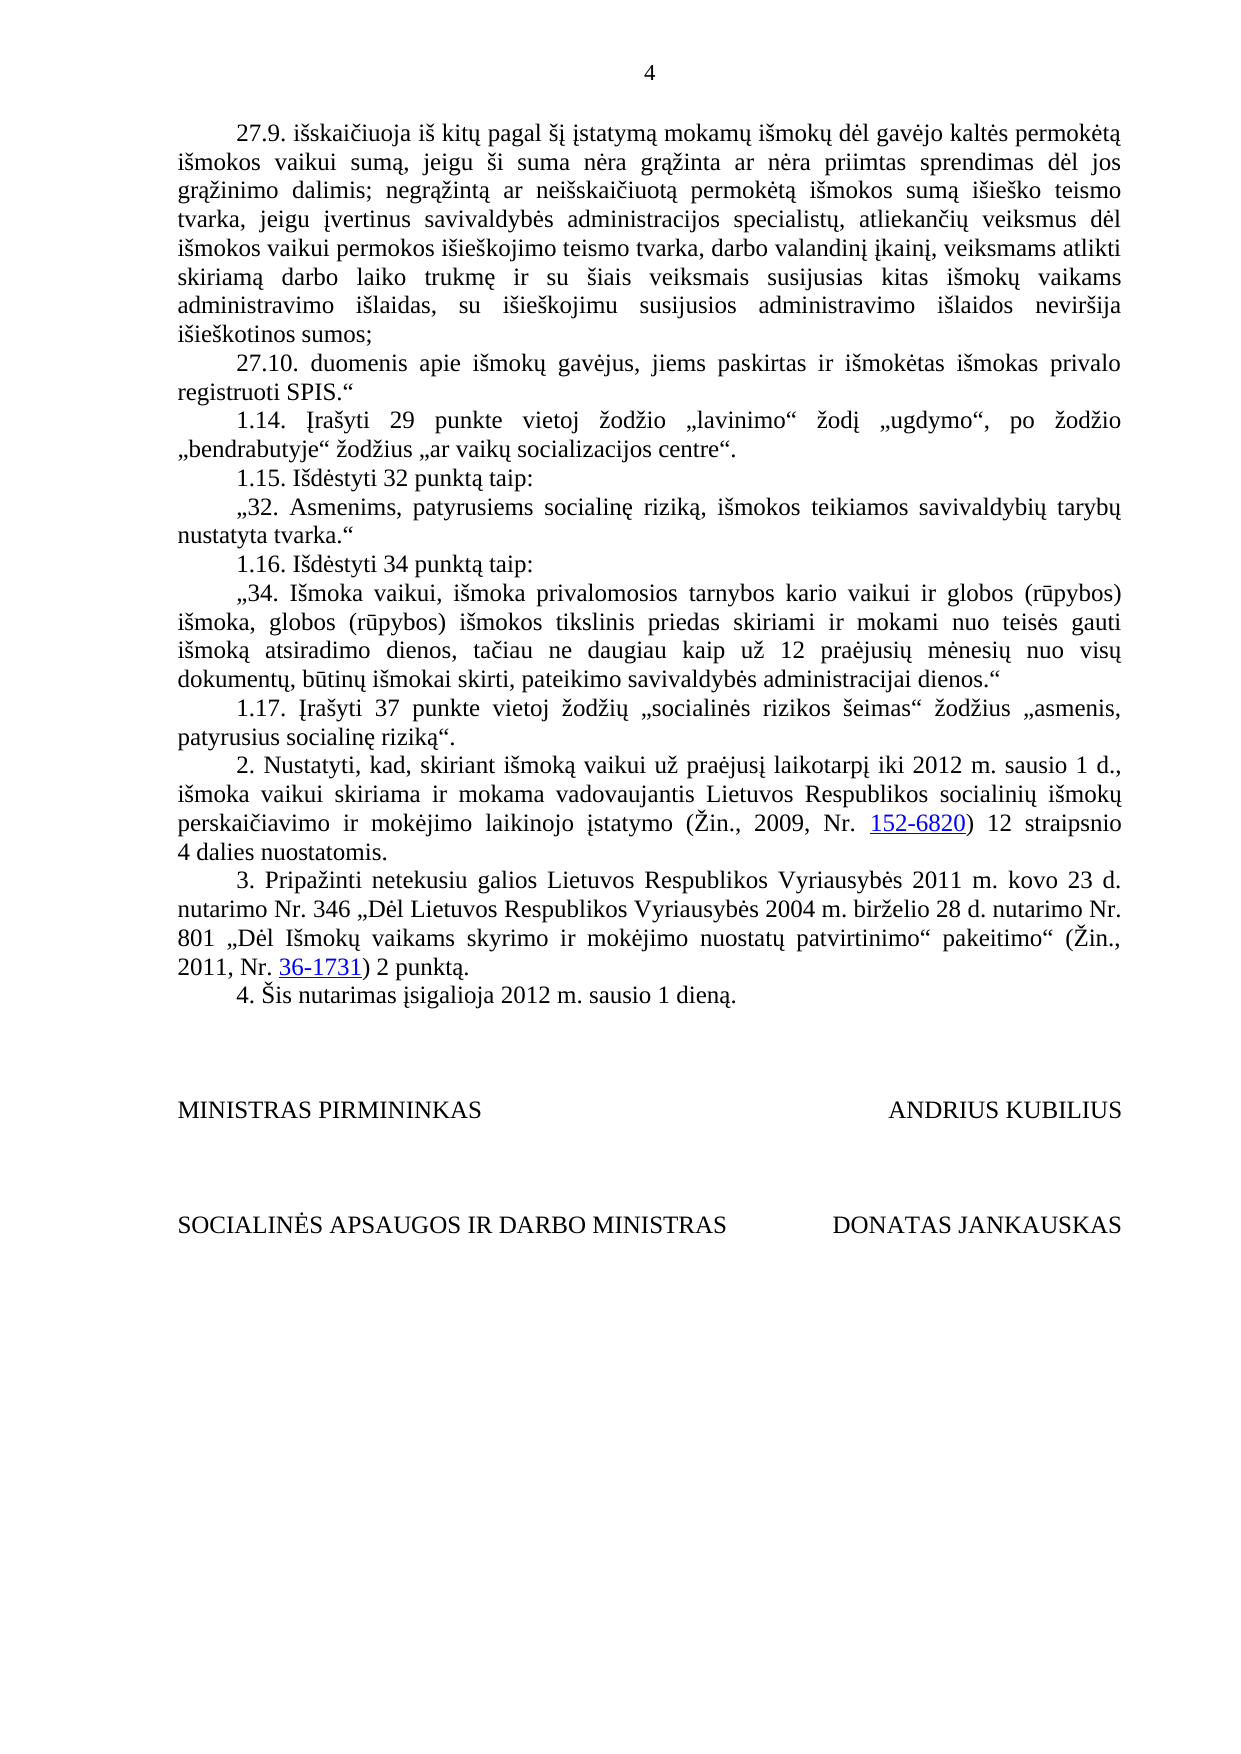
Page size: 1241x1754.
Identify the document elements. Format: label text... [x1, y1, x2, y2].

text 1.17. Įrašyti 37 punkte vietoj žodžių „socialinės rizikos šeimas“ žodžius „asmenis, patyrusius socialinę riziką“. [177, 693, 1122, 751]
text 3. Pripažinti netekusiu galios Lietuvos Respublikos Vyriausybės 2011 m. kovo 23 d. nutarimo Nr. 346 „Dėl Lietuvos Respublikos Vyriausybės 2004 m. birželio 28 d. nutarimo Nr. 801 „Dėl Išmokų vaikams skyrimo ir mokėjimo nuostatų patvirtinimo“ pakeitimo“ (Žin., 2011, Nr. 36-1731) 2 punktą. [177, 866, 1122, 981]
text SOCIALINĖS APSAUGOS IR DARBO MINISTRAS DONATAS JANKAUSKAS [177, 1211, 1122, 1239]
text 1.16. Išdėstyti 34 punktą taip: [177, 549, 1122, 578]
text 1.14. Įrašyti 29 punkte vietoj žodžio „lavinimo“ žodį „ugdymo“, po žodžio „bendrabutyje“ žodžius „ar vaikų socializacijos centre“. [177, 406, 1122, 463]
text 4. Šis nutarimas įsigalioja 2012 m. sausio 1 dieną. [177, 981, 1122, 1009]
text „34. Išmoka vaikui, išmoka privalomosios tarnybos kario vaikui ir globos (rūpybos) išmoka, globos (rūpybos) išmokos tikslinis priedas skiriami ir mokami nuo teisės gauti išmoką atsiradimo dienos, tačiau ne daugiau kaip už 12 praėjusių mėnesių nuo visų dokumentų, būtinų išmokai skirti, pateikimo savivaldybės administracijai dienos.“ [177, 578, 1122, 693]
text „32. Asmenims, patyrusiems socialinę riziką, išmokos teikiamos savivaldybių tarybų nustatyta tvarka.“ [177, 492, 1122, 549]
text 1.15. Išdėstyti 32 punktą taip: [177, 463, 1122, 492]
text 27.10. duomenis apie išmokų gavėjus, jiems paskirtas ir išmokėtas išmokas privalo registruoti SPIS.“ [177, 348, 1122, 406]
text MINISTRAS PIRMININKAS ANDRIUS KUBILIUS [177, 1096, 1122, 1124]
text 27.9. išskaičiuoja iš kitų pagal šį įstatymą mokamų išmokų dėl gavėjo kaltės permokėtą išmokos vaikui sumą, jeigu ši suma nėra grąžinta ar nėra priimtas sprendimas dėl jos grąžinimo dalimis; negrąžintą ar neišskaičiuotą permokėtą išmokos sumą išieško teismo tvarka, jeigu įvertinus savivaldybės administracijos specialistų, atliekančių veiksmus dėl išmokos vaikui permokos išieškojimo teismo tvarka, darbo valandinį įkainį, veiksmams atlikti skiriamą darbo laiko trukmę ir su šiais veiksmais susijusias kitas išmokų vaikams administravimo išlaidas, su išieškojimu susijusios administravimo išlaidos neviršija išieškotinos sumos; [177, 118, 1122, 348]
text 2. Nustatyti, kad, skiriant išmoką vaikui už praėjusį laikotarpį iki 2012 m. sausio 1 d., išmoka vaikui skiriama ir mokama vadovaujantis Lietuvos Respublikos socialinių išmokų perskaičiavimo ir mokėjimo laikinojo įstatymo (Žin., 2009, Nr. 152-6820) 12 straipsnio 4 dalies nuostatomis. [177, 751, 1122, 866]
